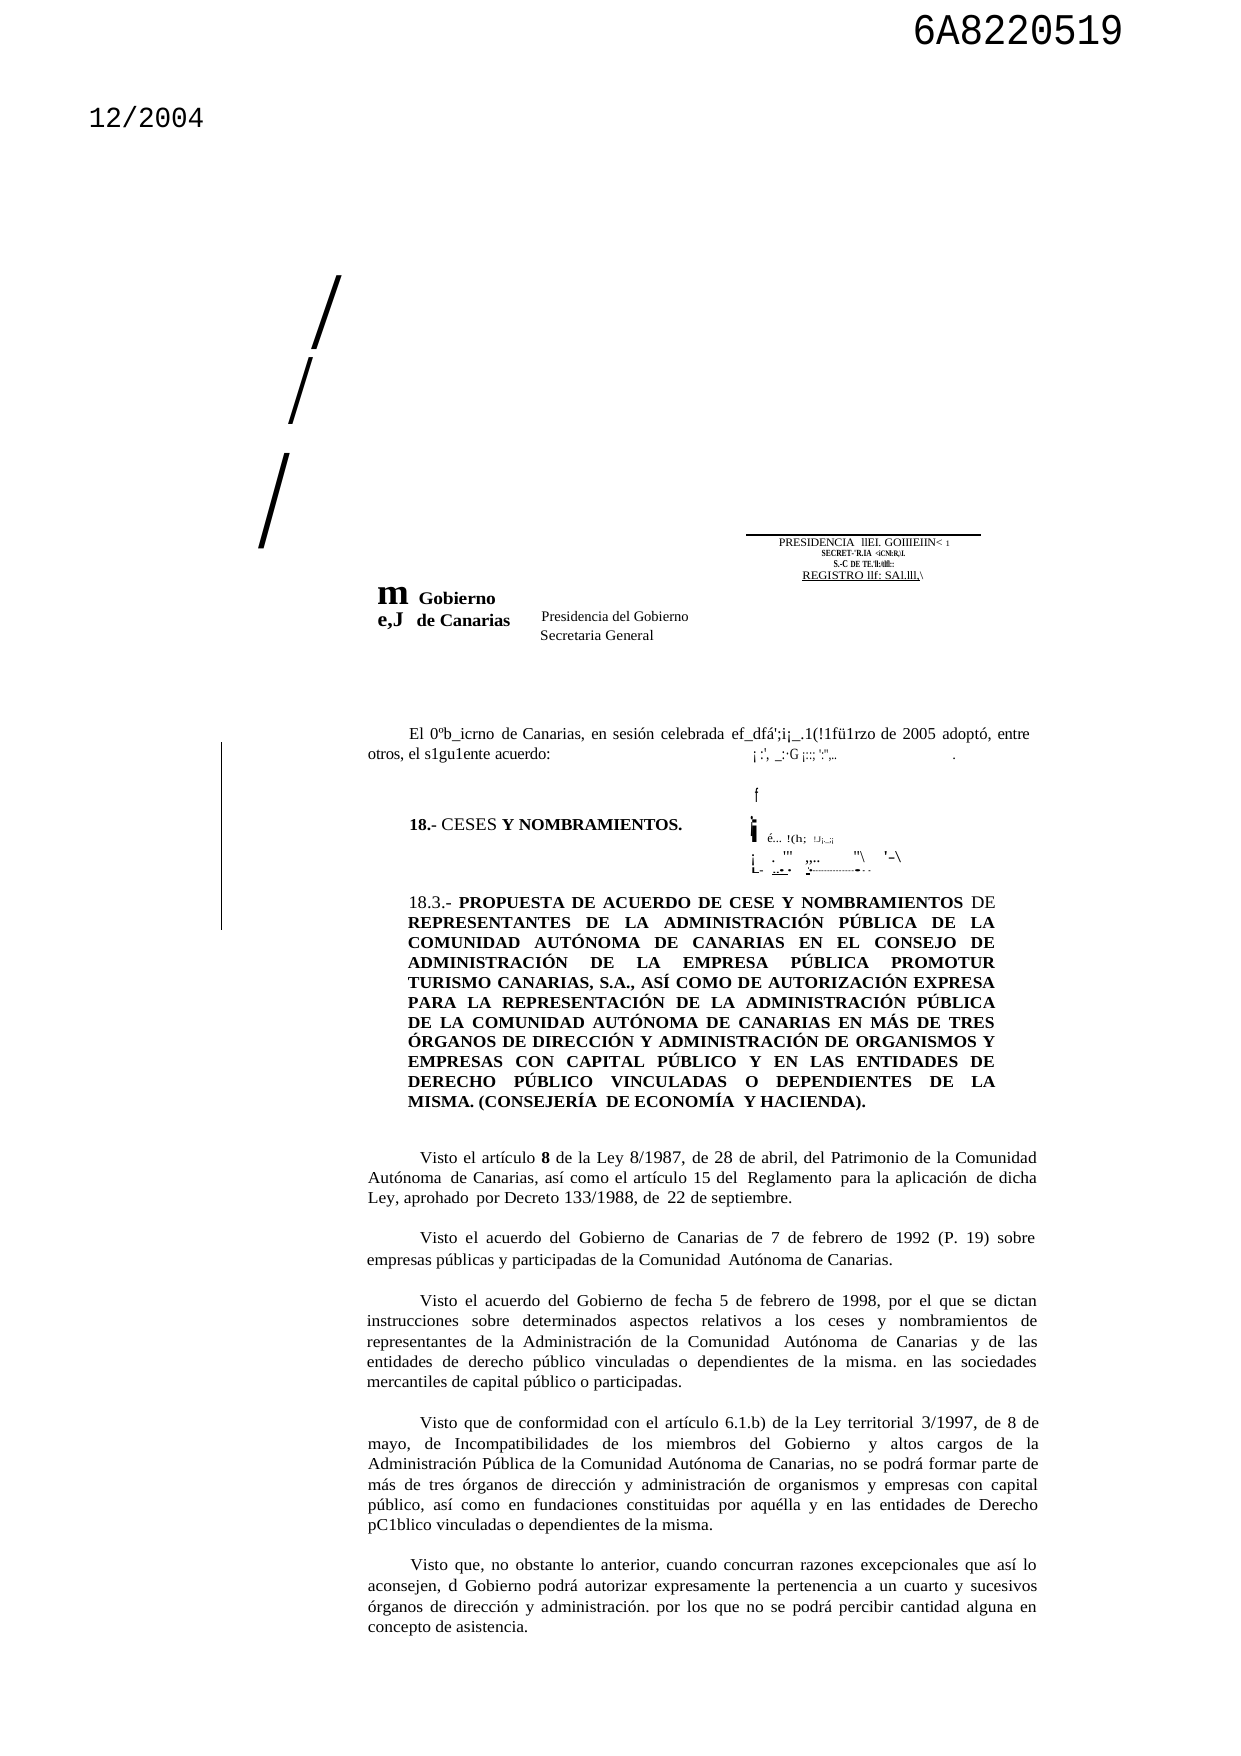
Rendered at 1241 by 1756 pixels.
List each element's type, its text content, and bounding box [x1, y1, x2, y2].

text L- ..• • '• •·· [751, 866, 1134, 876]
text ¡ . '" ,,.. "\ '-\ [750, 849, 1134, 866]
text e,J de Canarias [377, 612, 510, 630]
text 18.3.- PROPUESTA DE ACUERDO DE CESE Y NOMBRAMIENTOS DE REPRESENTANTES DE LA ADMINISTRACIÓN PÚBLICA DE LA COMUNIDAD AUTÓNOMA DE CANARIAS EN EL CONSEJO DE ADMINISTRACIÓN DE LA EMPRESA PÚBLICA PROMOTUR TURISMO CANARIAS, S.A., ASÍ COMO DE AUTORIZACIÓN EXPRESA PARA LA REPRESENTACIÓN DE LA ADMINISTRACIÓN PÚBLICA DE LA COMUNIDAD AUTÓNOMA DE CANARIAS EN MÁS DE TRES ÓRGANOS DE DIRECCIÓN Y ADMINISTRACIÓN DE ORGANISMOS Y EMPRESAS CON CAPITAL PÚBLICO Y EN LAS ENTIDADES DE DERECHO PÚBLICO VINCULADAS O DEPENDIENTES DE LA MISMA. (CONSEJERÍA DE ECONOMÍA Y HACIENDA). [408, 892, 996, 1111]
text Visto que, no obstante lo anterior, cuando concurran razones excepcionales que así lo aconsejen, d Gobierno podrá autorizar expresamente la pertenencia a un cuarto y sucesivos órganos de dirección y administración. por los que no se podrá percibir cantidad alguna en concepto de asistencia. [368, 1555, 1038, 1636]
text i é... !(h; !.J¡._;¡ [750, 815, 1134, 849]
text / [83, 437, 466, 575]
subtitle 6A8220519 [77, 8, 1124, 58]
text / [311, 264, 510, 369]
text Visto el acuerdo del Gobierno de Canarias de 7 de febrero de 1992 (P. 19) sobre empresas públicas y participadas de la Comunidad Autónoma de Canarias. [367, 1228, 1037, 1268]
text REGISTRO llf: SAl.lll,\ [729, 569, 997, 582]
text ¡f [372, 770, 1134, 811]
text 18.- CESES Y NOMBRAMIENTOS. [409, 814, 689, 834]
text otros, el s1gu1ente acuerdo: ¡ :', _:·G ¡::; ':",.. . [368, 744, 1134, 763]
text El 0ºb_icrno de Canarias, en sesión celebrada ef_dfá';i¡_.1(!1fü1rzo de 2005 adoptó, entre [409, 723, 1134, 743]
text / [288, 369, 510, 437]
text PRESIDENCIA llEI. GOIIIEIIN< 1 [733, 522, 997, 549]
text Visto que de conformidad con el artículo 6.1.b) de la Ley territorial 3/1997, de 8 de mayo, de Incompatibilidades de los miembros del Gobierno y altos cargos de la Administración Pública de la Comunidad Autónoma de Canarias, no se podrá formar parte de más de tres órganos de dirección y administración de organismos y empresas con capital público, así como en fundaciones constituidas por aquélla y en las entidades de Derecho pC1blico vinculadas o dependientes de la misma. [368, 1412, 1039, 1534]
text Visto el artículo 8 de la Ley 8/1987, de 28 de abril, del Patrimonio de la Comunidad Autónoma de Canarias, así como el artículo 15 del Reglamento para la aplicación de dicha Ley, aprohado por Decreto 133/1988, de 22 de septiembre. [368, 1147, 1037, 1207]
text m Gobierno [377, 575, 510, 612]
text S.-C DE TE.'ll:/tlfl:: [731, 559, 997, 569]
subtitle 12/2004 [89, 103, 1134, 136]
text SECRET-'R.IA <iCNl:R,\I. [730, 549, 997, 559]
text Visto el acuerdo del Gobierno de fecha 5 de febrero de 1998, por el que se dictan instrucciones sobre determinados aspectos relativos a los ceses y nombramientos de representantes de la Administración de la Comunidad Autónoma de Canarias y de las entidades de derecho público vinculadas o dependientes de la misma. en las sociedades mercantiles de capital público o participadas. [367, 1291, 1038, 1391]
text Presidencia del Gobierno Secretaria General [540, 608, 691, 643]
